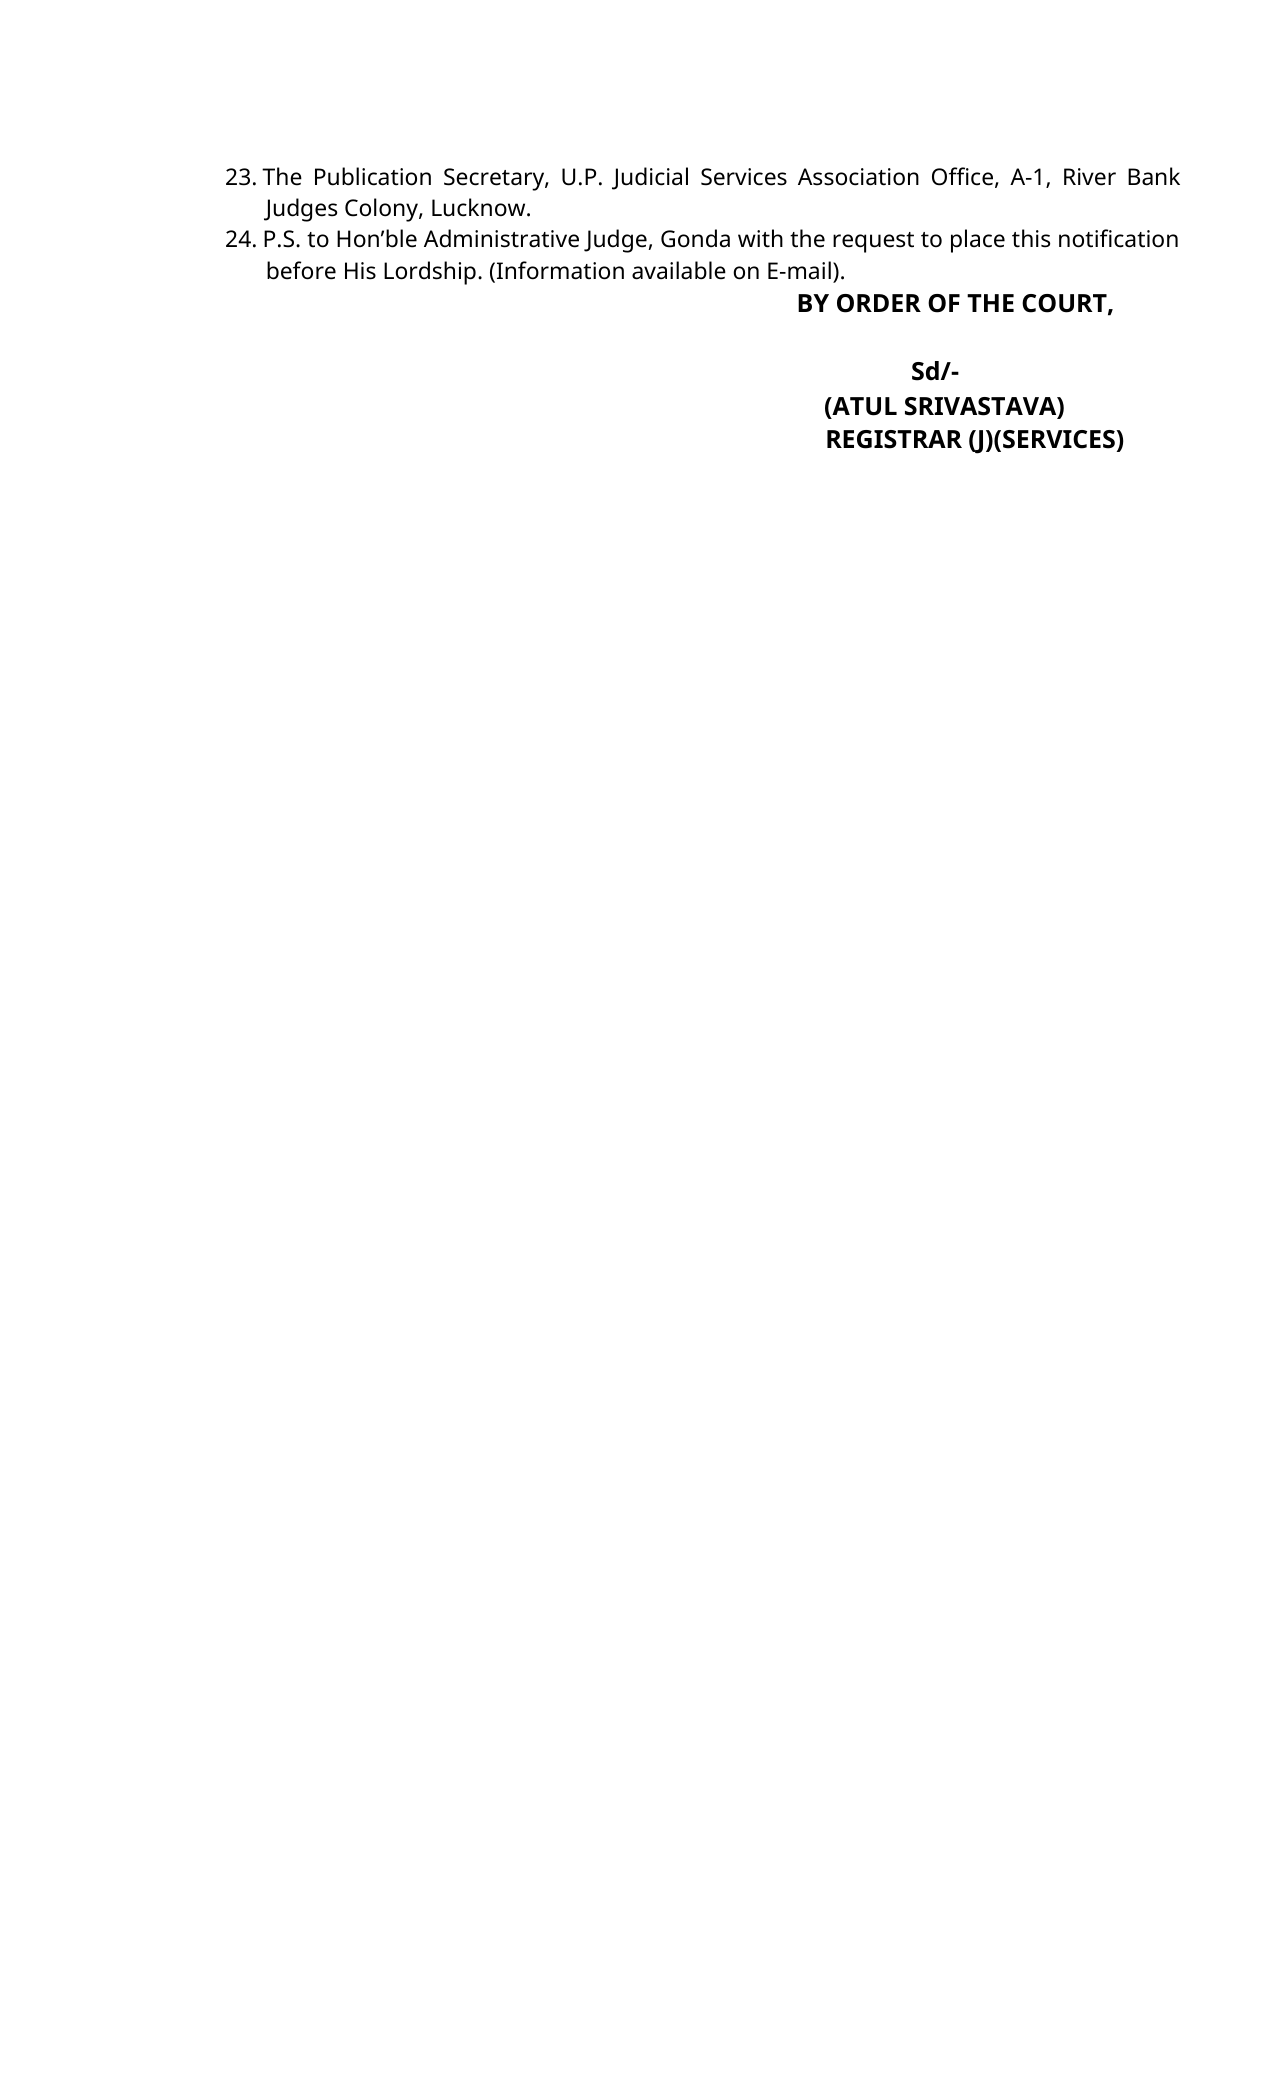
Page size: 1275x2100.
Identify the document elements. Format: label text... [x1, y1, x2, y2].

text BY ORDER OF THE COURT, [562, 286, 1181, 320]
text (ATUL SRIVASTAVA) [187, 388, 1183, 422]
text Sd/- [712, 354, 1181, 388]
text REGISTRAR (J)(SERVICES) [187, 422, 1183, 456]
list P.S. to Hon’ble Administrative Judge, Gonda with the request to place this notification before His Lordship. (Information available on E-mail). [225, 223, 1181, 286]
list The Publication Secretary, U.P. Judicial Services Association Office, A-1, River Bank Judges Colony, Lucknow. [225, 161, 1181, 223]
